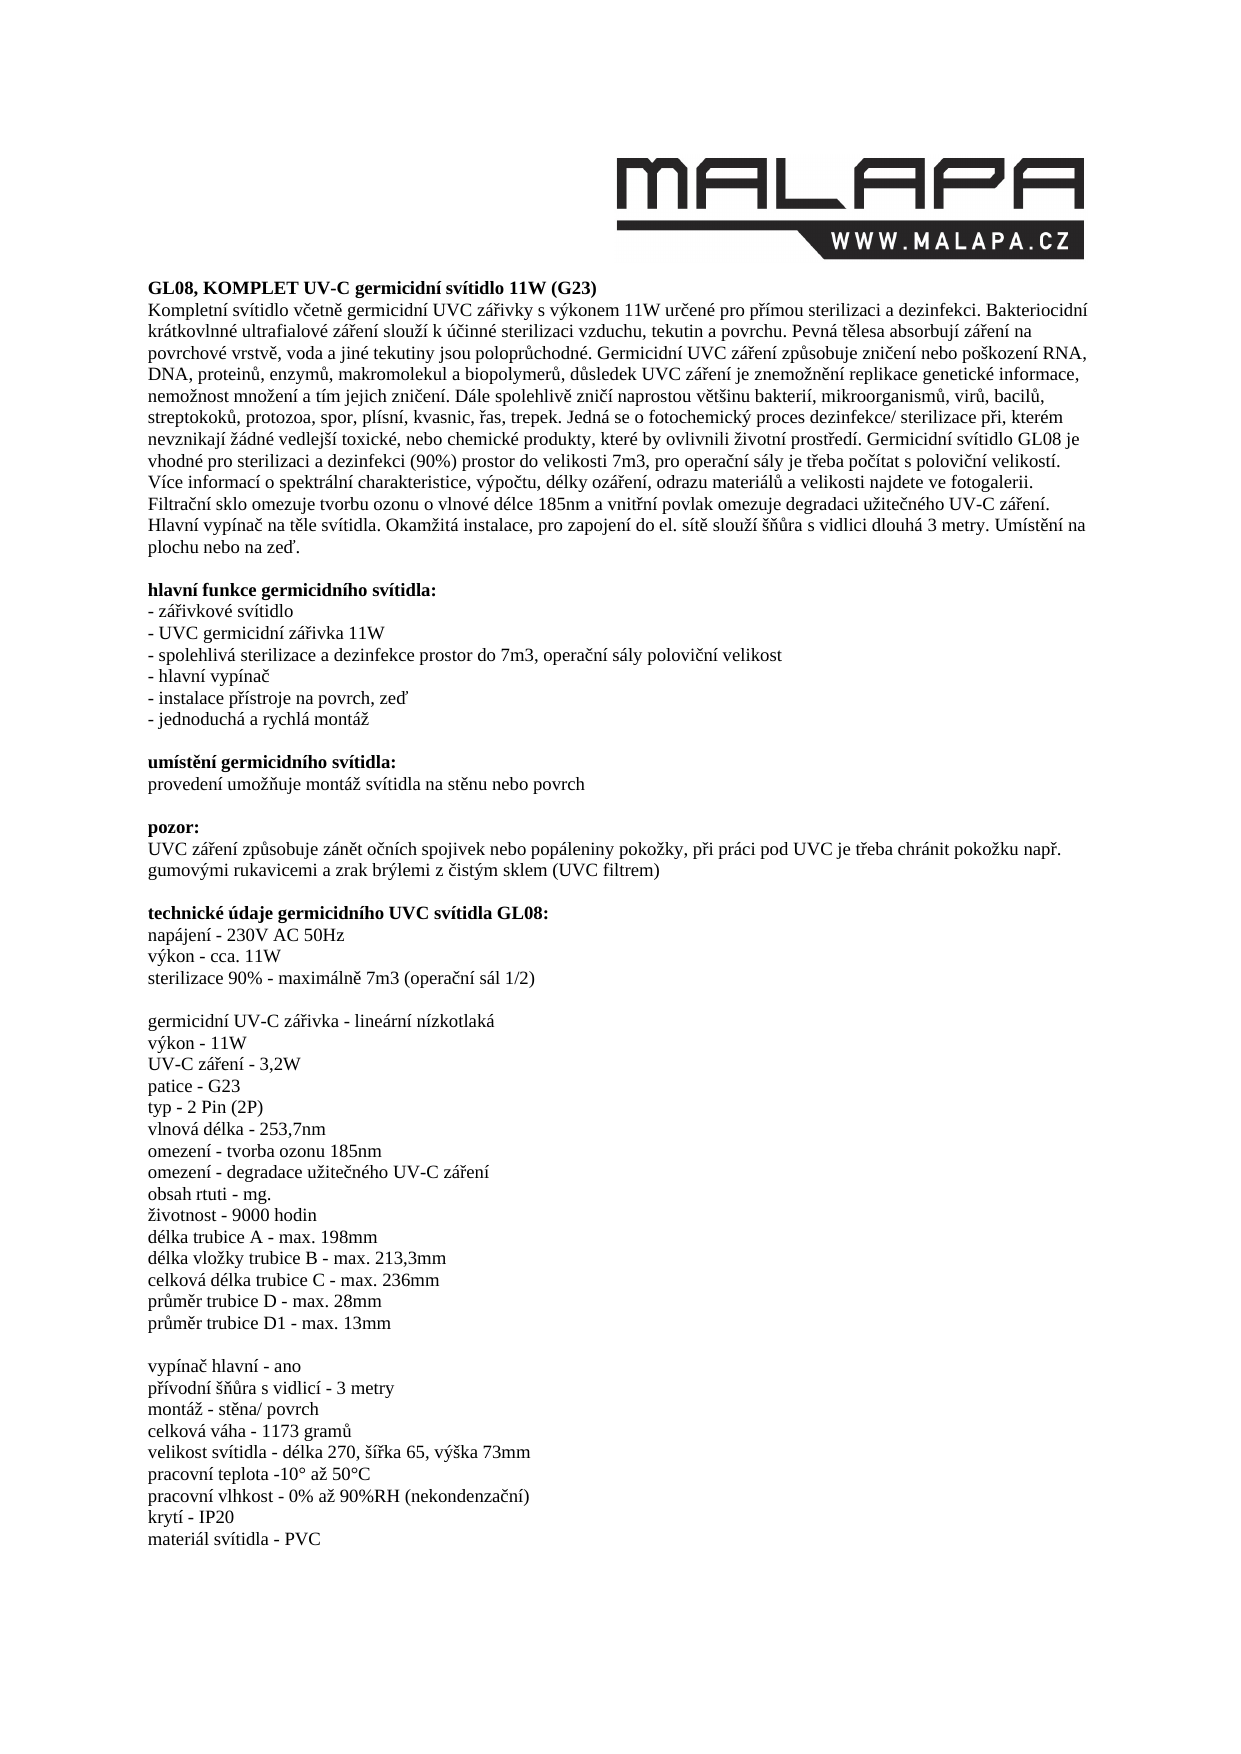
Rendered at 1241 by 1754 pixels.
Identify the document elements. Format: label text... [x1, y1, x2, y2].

picture [614, 154, 1088, 263]
text GL08, KOMPLET UV-C germicidní svítidlo 11W (G23) Kompletní svítidlo včetně germicidní UVC zářivky s výkonem 11W určené pro přímou sterilizaci a dezinfekci. Bakteriocidní krátkovlnné ultrafialové záření slouží k účinné sterilizaci vzduchu, tekutin a povrchu. Pevná tělesa absorbují záření na povrchové vrstvě, voda a jiné tekutiny jsou poloprůchodné. Germicidní UVC záření způsobuje zničení nebo poškození RNA, DNA, proteinů, enzymů, makromolekul a biopolymerů, důsledek UVC záření je znemožnění replikace genetické informace, nemožnost množení a tím jejich zničení. Dále spolehlivě zničí naprostou většinu bakterií, mikroorganismů, virů, bacilů, streptokoků, protozoa, spor, plísní, kvasnic, řas, trepek. Jedná se o fotochemický proces dezinfekce/ sterilizace při, kterém nevznikají žádné vedlejší toxické, nebo chemické produkty, které by ovlivnili životní prostředí. Germicidní svítidlo GL08 je vhodné pro sterilizaci a dezinfekci (90%) prostor do velikosti 7m3, pro operační sály je třeba počítat s poloviční velikostí. Více informací o spektrální charakteristice, výpočtu, délky ozáření, odrazu materiálů a velikosti najdete ve fotogalerii. Filtrační sklo omezuje tvorbu ozonu o vlnové délce 185nm a vnitřní povlak omezuje degradaci užitečného UV-C záření. Hlavní vypínač na těle svítidla. Okamžitá instalace, pro zapojení do el. sítě slouží šňůra s vidlici dlouhá 3 metry. Umístění na plochu nebo na zeď. hlavní funkce germicidního svítidla: - zářivkové svítidlo - UVC germicidní zářivka 11W - spolehlivá sterilizace a dezinfekce prostor do 7m3, operační sály poloviční velikost - hlavní vypínač - instalace přístroje na povrch, zeď - jednoduchá a rychlá montáž umístění germicidního svítidla: provedení umožňuje montáž svítidla na stěnu nebo povrch pozor: UVC záření způsobuje zánět očních spojivek nebo popáleniny pokožky, při práci pod UVC je třeba chránit pokožku např. gumovými rukavicemi a zrak brýlemi z čistým sklem (UVC filtrem) technické údaje germicidního UVC svítidla GL08: napájení - 230V AC 50Hz výkon - cca. 11W sterilizace 90% - maximálně 7m3 (operační sál 1/2) germicidní UV-C zářivka - lineární nízkotlaká výkon - 11W UV-C záření - 3,2W patice - G23 typ - 2 Pin (2P) vlnová délka - 253,7nm omezení - tvorba ozonu 185nm omezení - degradace užitečného UV-C záření obsah rtuti - mg. životnost - 9000 hodin délka trubice A - max. 198mm délka vložky trubice B - max. 213,3mm celková délka trubice C - max. 236mm průměr trubice D - max. 28mm průměr trubice D1 - max. 13mm vypínač hlavní - ano přívodní šňůra s vidlicí - 3 metry montáž - stěna/ povrch celková váha - 1173 gramů velikost svítidla - délka 270, šířka 65, výška 73mm pracovní teplota -10° až 50°C pracovní vlhkost - 0% až 90%RH (nekondenzační) krytí - IP20 materiál svítidla - PVC [148, 277, 1093, 1549]
